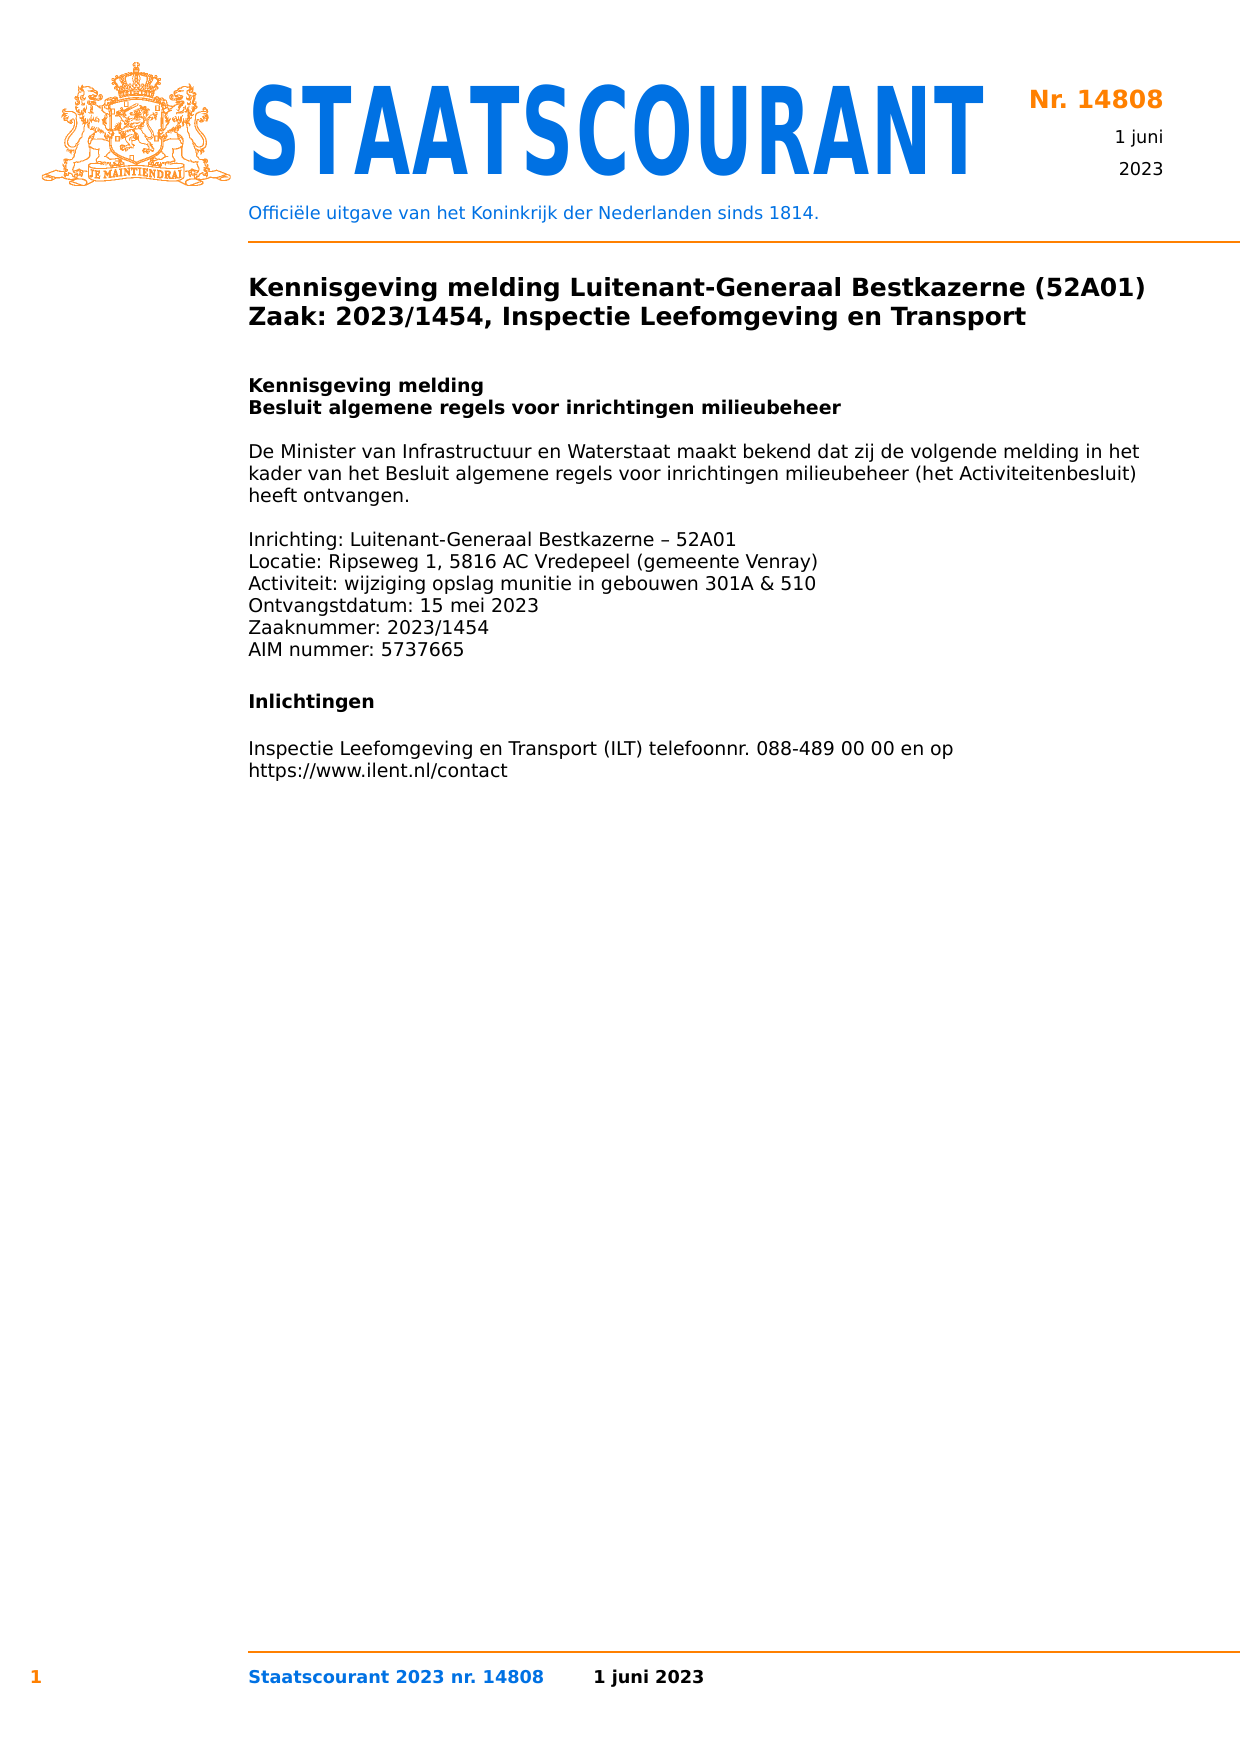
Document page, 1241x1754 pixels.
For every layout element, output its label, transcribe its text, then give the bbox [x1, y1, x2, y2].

table_cell 1 juni [998, 121, 1240, 153]
picture [41, 62, 231, 186]
text Inrichting: Luitenant-Generaal Bestkazerne – 52A01 [248, 529, 1163, 551]
subtitle Kennisgeving melding Luitenant-Generaal Bestkazerne (52A01) Zaak: 2023/1454, Inspectie Leefomgeving en Transport [248, 273, 1163, 331]
text Kennisgeving melding [248, 375, 1163, 397]
table_cell Officiële uitgave van het Koninkrijk der Nederlanden sinds 1814. [248, 203, 1240, 241]
table_header [25, 62, 248, 241]
text Zaaknummer: 2023/1454 [248, 617, 1163, 639]
text Inspectie Leefomgeving en Transport (ILT) telefoonnr. 088-489 00 00 en op https://www.ilent.nl/contact [248, 738, 1163, 782]
text Ontvangstdatum: 15 mei 2023 [248, 595, 1163, 617]
text Activiteit: wijziging opslag munitie in gebouwen 301A & 510 [248, 573, 1163, 595]
text Locatie: Ripseweg 1, 5816 AC Vredepeel (gemeente Venray) [248, 551, 1163, 573]
text Besluit algemene regels voor inrichtingen milieubeheer [248, 397, 1163, 419]
subtitle Inlichtingen [248, 691, 1163, 713]
table_header STAATSCOURANT [248, 62, 998, 203]
table_cell 2023 [998, 153, 1240, 203]
table_header Nr. 14808 [998, 62, 1240, 121]
text AIM nummer: 5737665 [248, 639, 1163, 661]
text De Minister van Infrastructuur en Waterstaat maakt bekend dat zij de volgende melding in het kader van het Besluit algemene regels voor inrichtingen milieubeheer (het Activiteitenbesluit) heeft ontvangen. [248, 441, 1163, 507]
